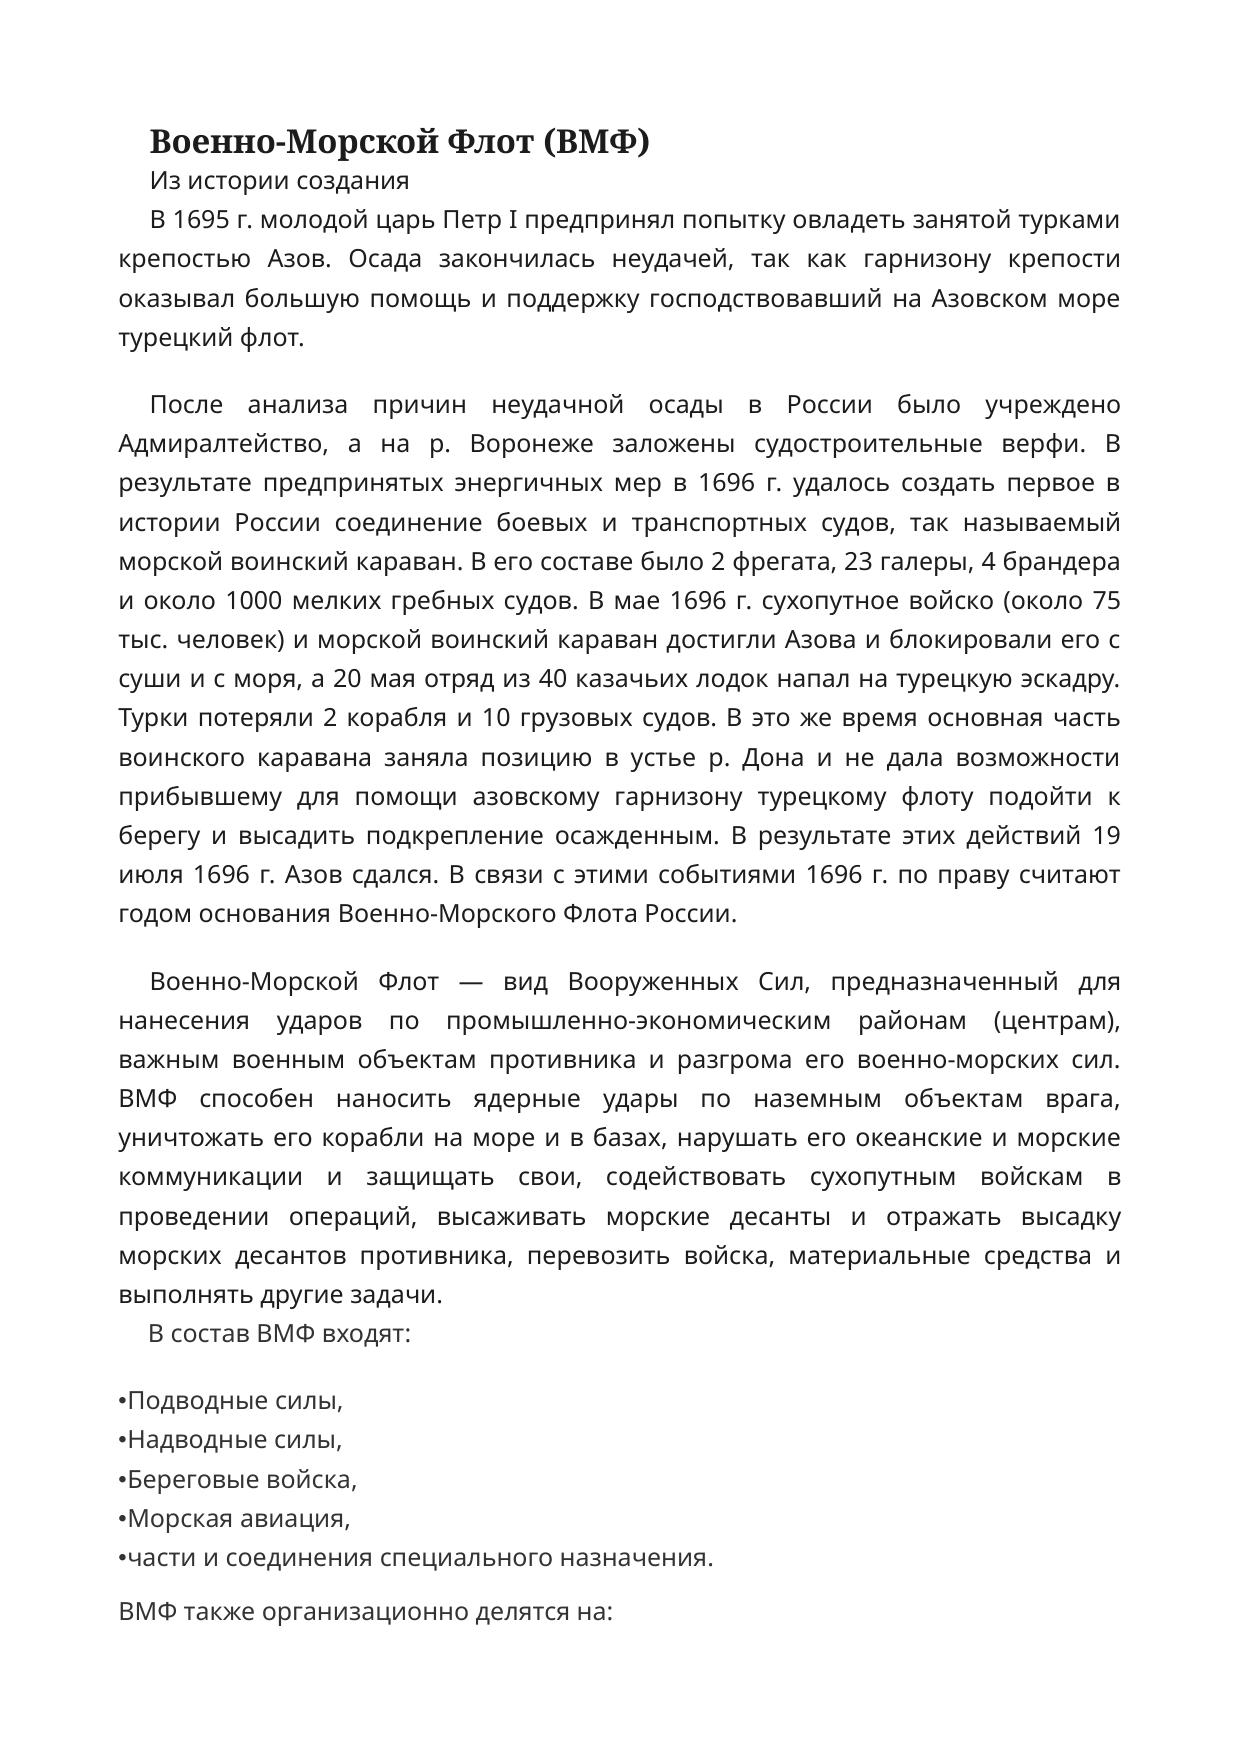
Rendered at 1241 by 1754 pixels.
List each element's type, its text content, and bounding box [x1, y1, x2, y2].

text Из истории создания [118, 163, 1122, 197]
list Береговые войска, [118, 1461, 1122, 1495]
text ВМФ также организационно делятся на: [118, 1593, 1122, 1627]
text В состав ВМФ входят: [118, 1316, 1122, 1350]
text В 1695 г. молодой царь Петр I предпринял попытку овладеть занятой турками крепостью Азов. Осада закончилась неудачей, так как гарнизону крепости оказывал большую помощь и поддержку господствовавший на Азовском море турецкий флот. [118, 202, 1122, 353]
list части и соединения специального назначения. [118, 1540, 1122, 1574]
text После анализа причин неудачной осады в России было учреждено Адмиралтейство, а на р. Воронеже заложены судостроительные верфи. В результате предпринятых энергичных мер в 1696 г. удалось создать первое в истории России соединение боевых и транспортных судов, так называемый морской воинский караван. В его составе было 2 фрегата, 23 галеры, 4 брандера и около 1000 мелких гребных судов. В мае 1696 г. сухопутное войско (около 75 тыс. человек) и морской воинский караван достигли Азова и блокировали его с суши и с моря, а 20 мая отряд из 40 казачьих лодок напал на турецкую эскадру. Турки потеряли 2 корабля и 10 грузовых судов. В это же время основная часть воинского каравана заняла позицию в устье р. Дона и не дала возможности прибывшему для помощи азовскому гарнизону турецкому флоту подойти к берегу и высадить подкрепление осажденным. В результате этих действий 19 июля 1696 г. Азов сдался. В связи с этими событиями 1696 г. по праву считают годом основания Военно-Морского Флота России. [118, 387, 1122, 930]
list Подводные силы, [118, 1383, 1122, 1417]
text Военно-Морской Флот — вид Вооруженных Сил, предназначенный для нанесения ударов по промышленно-экономическим районам (центрам), важным военным объектам противника и разгрома его военно-морских сил. ВМФ способен наносить ядерные удары по наземным объектам врага, уничтожать его корабли на море и в базах, нарушать его океанские и морские коммуникации и защищать свои, содействовать сухопутным войскам в проведении операций, высаживать морские десанты и отражать высадку морских десантов противника, перевозить войска, материальные средства и выполнять другие задачи. [118, 963, 1122, 1311]
list Надводные силы, [118, 1422, 1122, 1456]
list Морская авиация, [118, 1501, 1122, 1534]
subtitle Военно-Морской Флот (ВМФ) [118, 118, 1122, 163]
